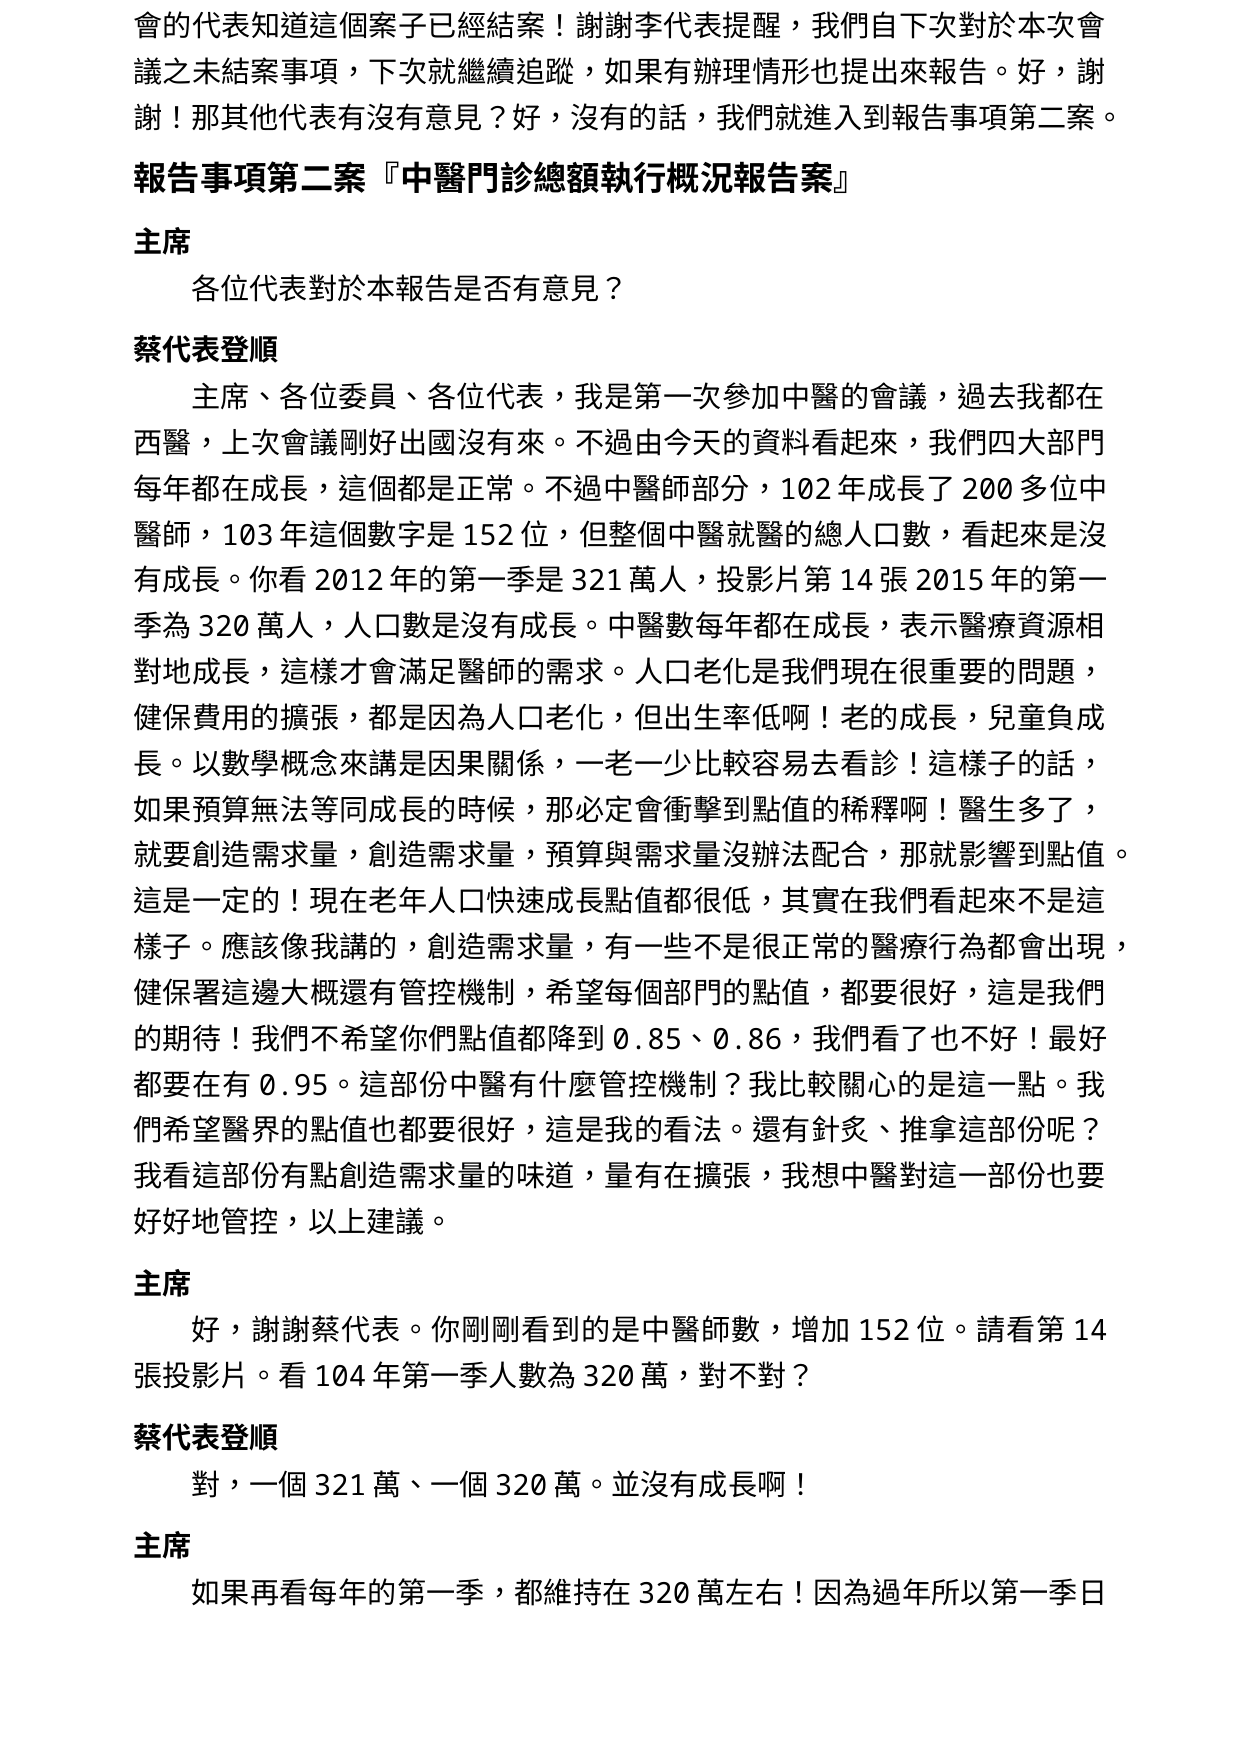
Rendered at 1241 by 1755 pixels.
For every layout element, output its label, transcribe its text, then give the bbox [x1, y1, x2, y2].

text 主席 [133, 1254, 1107, 1304]
text 李代表講的是第六案嗎？目前中醫全聯會已提至本署共同擬定會議通過了。李代表沒有參加那一次會議，所以他不知道我們那個案子已經結案，這裡也沒有列出來，本署如果已經做完了，應該在本會議列入追蹤，然後讓與會的代表知道這個案子已經結案！謝謝李代表提醒，我們自下次對於本次會議之未結案事項，下次就繼續追蹤，如果有辦理情形也提出來報告。好，謝謝！那其他代表有沒有意見？好，沒有的話，我們就進入到報告事項第二案。 [133, 0, 1107, 137]
text 如果再看每年的第一季，都維持在320萬左右！因為過年所以第一季日 [133, 1567, 1107, 1612]
text 主席 [133, 1517, 1107, 1567]
text 各位代表對於本報告是否有意見？ [133, 262, 1107, 308]
text 主席 [133, 212, 1107, 262]
text 對，一個321萬、一個320萬。並沒有成長啊！ [133, 1458, 1107, 1504]
text 好，謝謝蔡代表。你剛剛看到的是中醫師數，增加152位。請看第14張投影片。看104年第一季人數為320萬，對不對？ [133, 1304, 1107, 1396]
text 蔡代表登順 [133, 321, 1107, 371]
text 報告事項第二案『中醫門診總額執行概況報告案』 [133, 150, 1107, 200]
text 主席、各位委員、各位代表，我是第一次參加中醫的會議，過去我都在西醫，上次會議剛好出國沒有來。不過由今天的資料看起來，我們四大部門每年都在成長，這個都是正常。不過中醫師部分，102年成長了200多位中醫師，103年這個數字是152位，但整個中醫就醫的總人口數，看起來是沒有成長。你看2012年的第一季是321萬人，投影片第14張2015年的第一季為320萬人，人口數是沒有成長。中醫數每年都在成長，表示醫療資源相對地成長，這樣才會滿足醫師的需求。人口老化是我們現在很重要的問題，健保費用的擴張，都是因為人口老化，但出生率低啊！老的成長，兒童負成長。以數學概念來講是因果關係，一老一少比較容易去看診！這樣子的話，如果預算無法等同成長的時候，那必定會衝擊到點值的稀釋啊！醫生多了，就要創造需求量，創造需求量，預算與需求量沒辦法配合，那就影響到點值。這是一定的！現在老年人口快速成長點值都很低，其實在我們看起來不是這樣子。應該像我講的，創造需求量，有一些不是很正常的醫療行為都會出現，健保署這邊大概還有管控機制，希望每個部門的點值，都要很好，這是我們的期待！我們不希望你們點值都降到0.85、0.86，我們看了也不好！最好都要在有0.95。這部份中醫有什麼管控機制？我比較關心的是這一點。我們希望醫界的點值也都要很好，這是我的看法。還有針炙、推拿這部份呢？我看這部份有點創造需求量的味道，量有在擴張，我想中醫對這一部份也要好好地管控，以上建議。 [133, 371, 1107, 1242]
text 蔡代表登順 [133, 1408, 1107, 1458]
